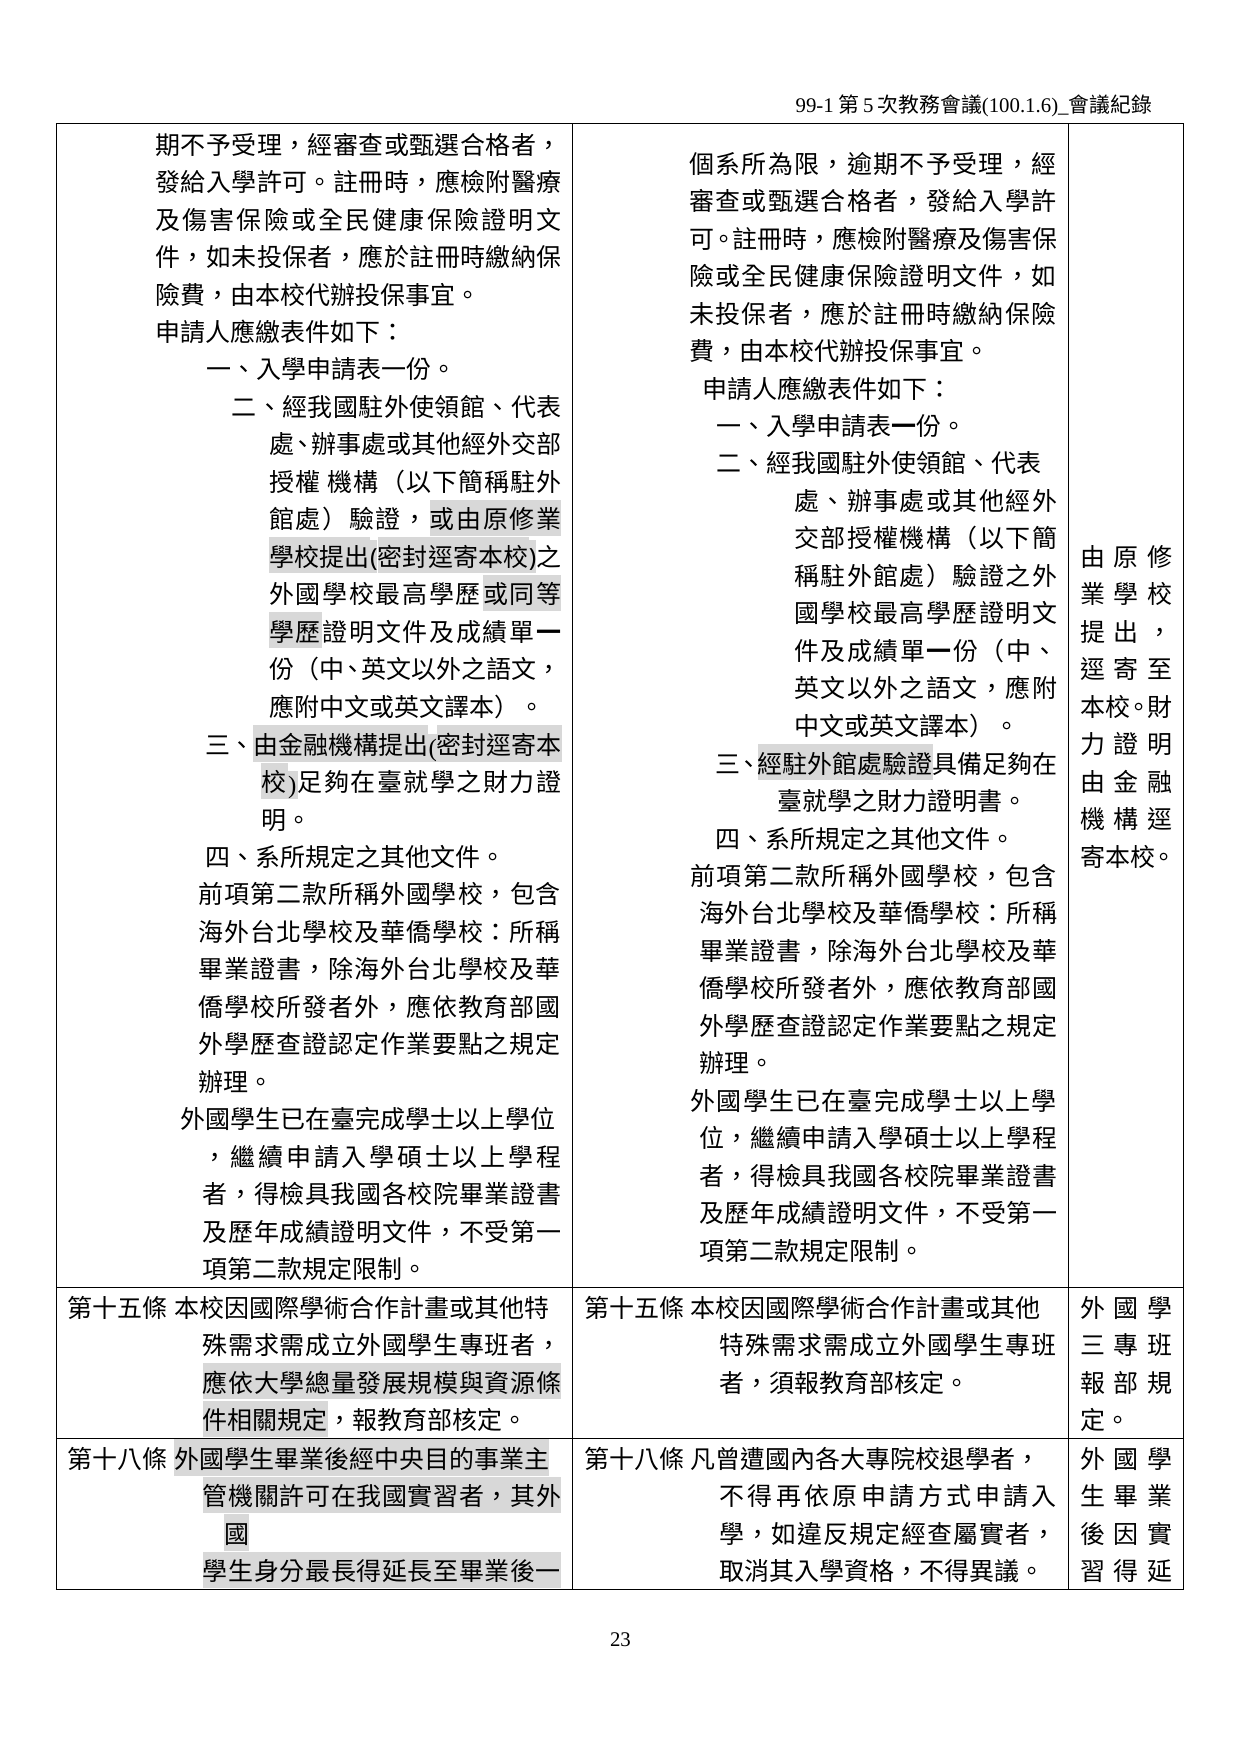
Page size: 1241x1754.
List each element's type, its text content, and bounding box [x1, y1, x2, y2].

table_cell 第十五條 本校因國際學術合作計畫或其他特 殊需求需成立外國學生專班者，應依大學總量發展規模與資源條件相關規定，報教育部核定。 [57, 1288, 572, 1438]
table_cell 第十五條 本校因國際學術合作計畫或其他 特殊需求需成立外國學生專班者，須報教育部核定。 [573, 1288, 1068, 1438]
table_cell 第十八條 外國學生畢業後經中央目的事業主 管機關許可在我國實習者，其外國 學生身分最長得延長至畢業後一 [57, 1439, 572, 1589]
table_cell 外國學生畢業後因實習得延 [1069, 1439, 1183, 1589]
table_cell 期不予受理，經審查或甄選合格者，發給入學許可。註冊時，應檢附醫療及傷害保險或全民健康保險證明文件，如未投保者，應於註冊時繳納保險費，由本校代辦投保事宜。 申請人應繳表件如下： 一、入學申請表一份。 二、經我國駐外使領館、代表處、辦事處或其他經外交部授權 機構（以下簡稱駐外館處）驗證，或由原修業學校提出(密封逕寄本校)之外國學校最高學歷或同等學歷證明文件及成績單一份（中、英文以外之語文，應附中文或英文譯本）。 三、由金融機構提出(密封逕寄本校)足夠在臺就學之財力證明。 四、系所規定之其他文件。 前項第二款所稱外國學校，包含海外台北學校及華僑學校：所稱畢業證書，除海外台北學校及華僑學校所發者外，應依教育部國外學歷查證認定作業要點之規定辦理。 外國學生已在臺完成學士以上學位 ，繼續申請入學碩士以上學程者，得檢具我國各校院畢業證書及歷年成績證明文件，不受第一項第二款規定限制。 [57, 124, 572, 1287]
table_cell 由原修業學校提出，逕寄至本校。財力證明由金融機構逕寄本校。 [1069, 124, 1183, 1287]
table_cell 第十八條 凡曾遭國內各大專院校退學者， 不得再依原申請方式申請入學，如違反規定經查屬實者，取消其入學資格，不得異議。 [573, 1439, 1068, 1589]
table_cell 個系所為限，逾期不予受理，經審查或甄選合格者，發給入學許可。註冊時，應檢附醫療及傷害保險或全民健康保險證明文件，如未投保者，應於註冊時繳納保險費，由本校代辦投保事宜。 申請人應繳表件如下： 一、入學申請表一份。 二、經我國駐外使領館、代表 處、辦事處或其他經外交部授權機構（以下簡稱駐外館處）驗證之外國學校最高學歷證明文件及成績單一份（中、英文以外之語文，應附中文或英文譯本）。 三、經駐外館處驗證具備足夠在臺就學之財力證明書。 四、系所規定之其他文件。 前項第二款所稱外國學校，包含海外台北學校及華僑學校：所稱畢業證書，除海外台北學校及華僑學校所發者外，應依教育部國外學歷查證認定作業要點之規定辦理。 外國學生已在臺完成學士以上學位，繼續申請入學碩士以上學程者，得檢具我國各校院畢業證書及歷年成績證明文件，不受第一項第二款規定限制。 [573, 124, 1068, 1287]
table_cell 外國學三專班報部規定。 [1069, 1288, 1183, 1438]
